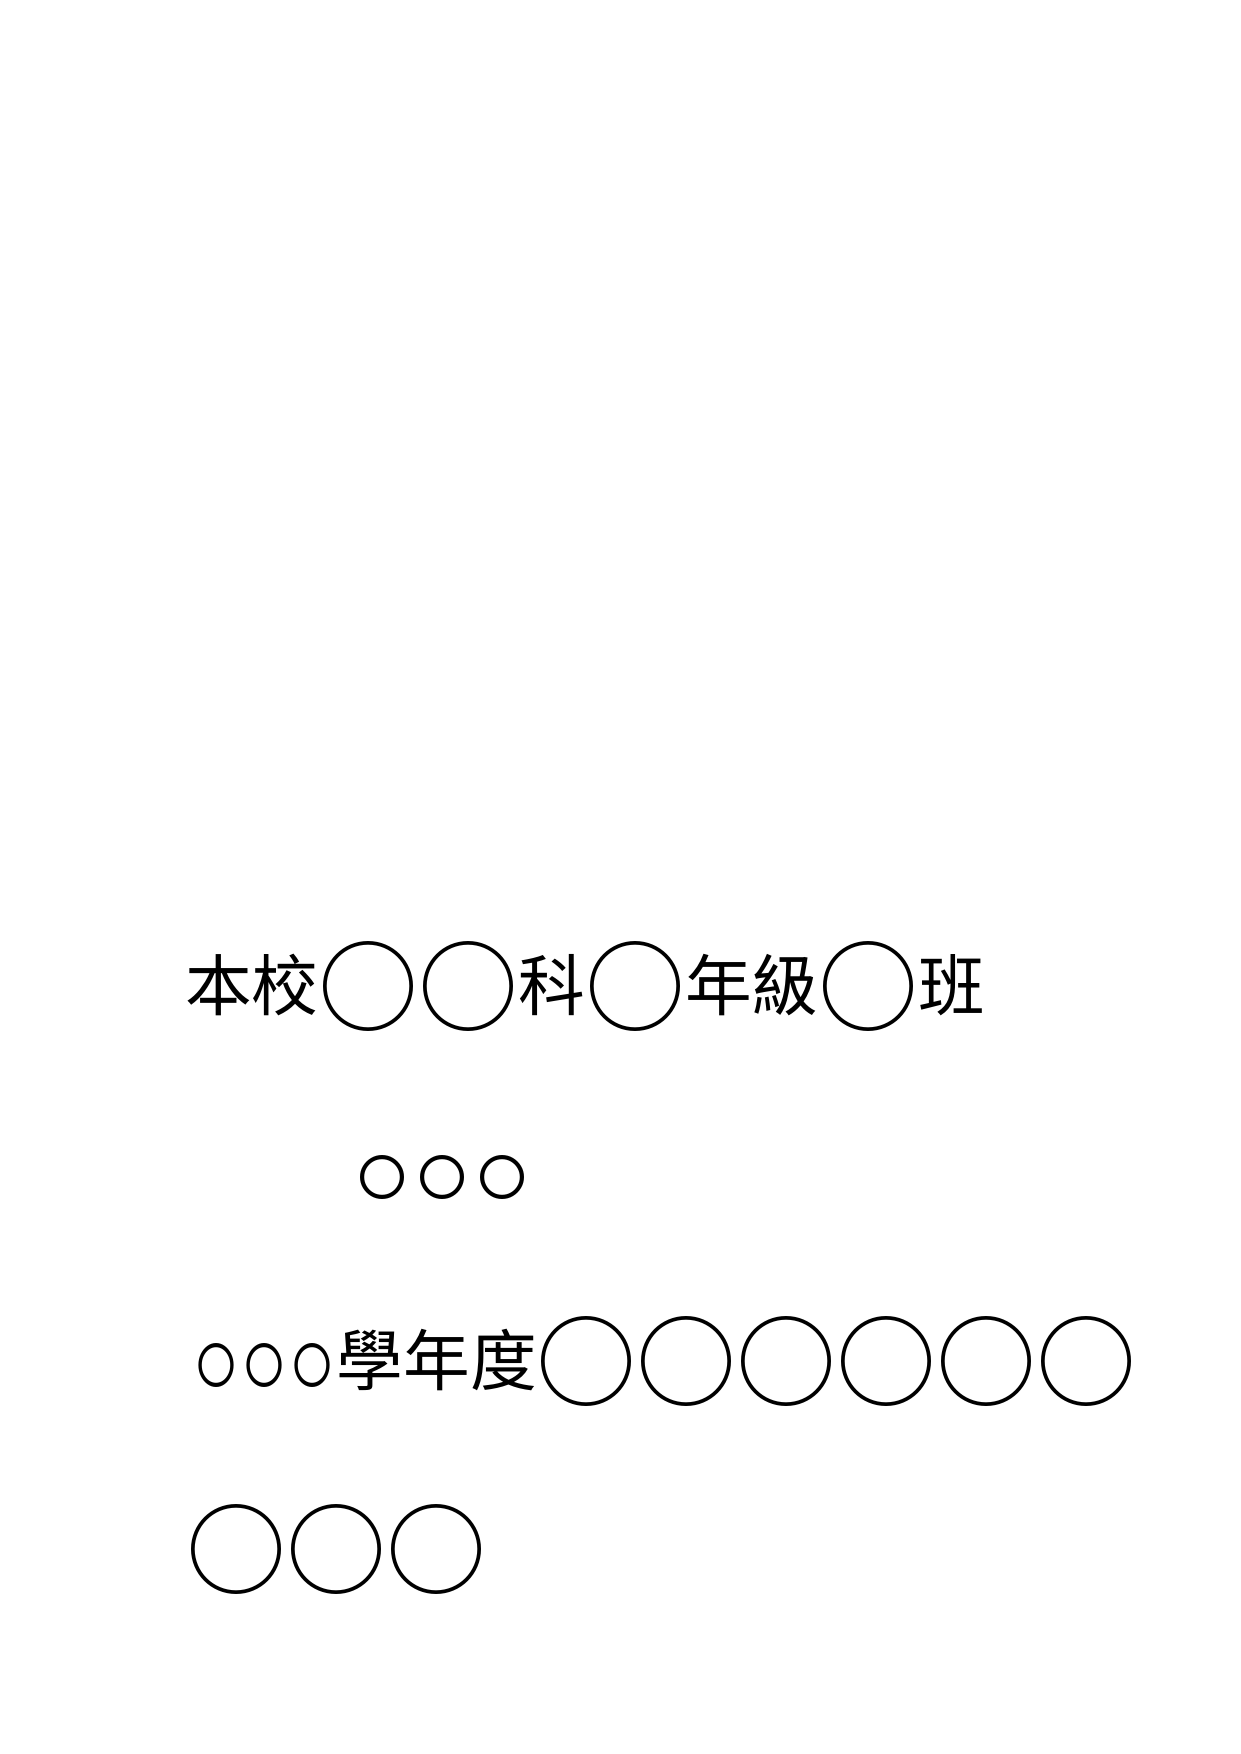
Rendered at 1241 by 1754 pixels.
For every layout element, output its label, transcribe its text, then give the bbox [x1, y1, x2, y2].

text 本校○○科○年級○班 [112, 877, 1137, 1064]
text ○○○學年度○○○○○○○○○ [112, 1252, 1137, 1627]
text ○○○ [112, 1064, 1137, 1252]
